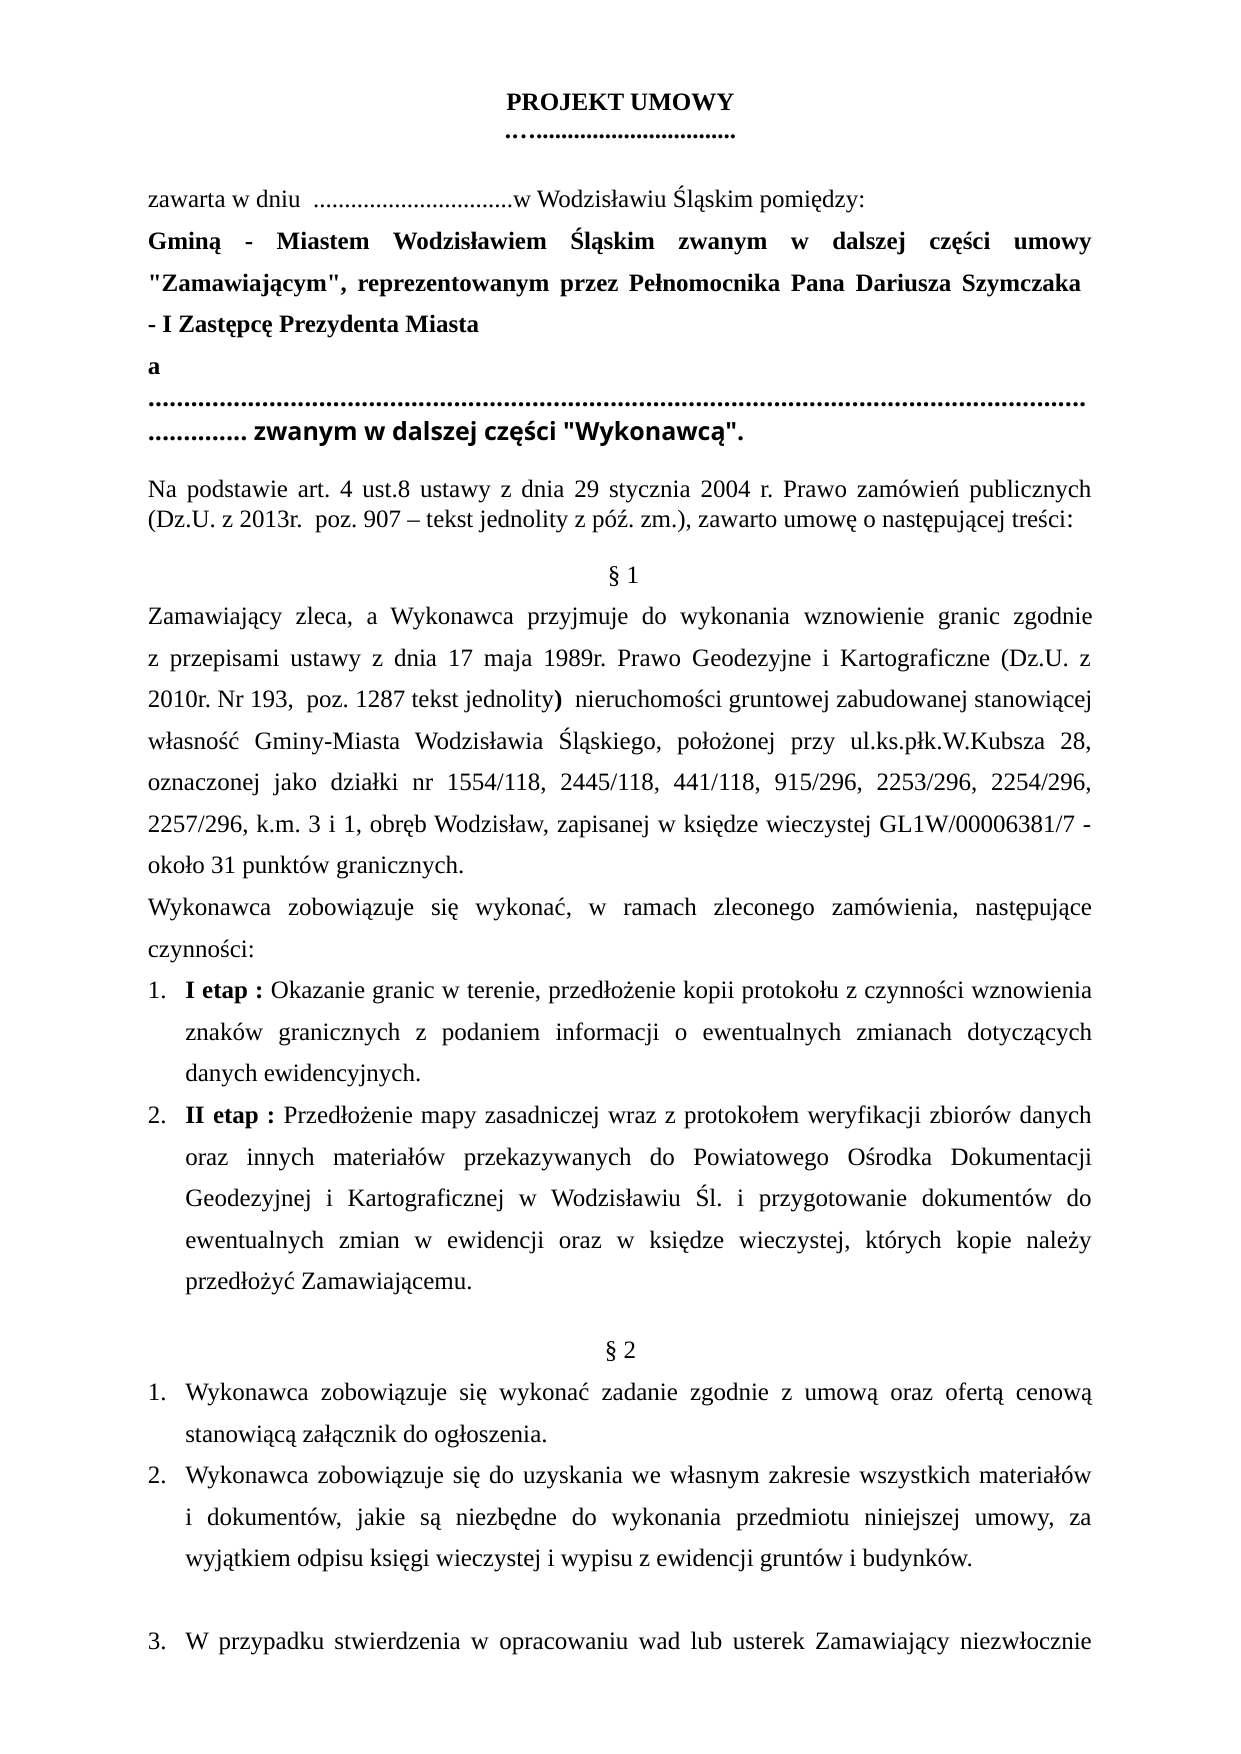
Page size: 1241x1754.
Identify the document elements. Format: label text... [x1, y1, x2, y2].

list Wykonawca zobowiązuje się wykonać zadanie zgodnie z umową oraz ofertą cenową stanowiącą załącznik do ogłoszenia. [148, 1378, 1093, 1447]
list II etap : Przedłożenie mapy zasadniczej wraz z protokołem weryfikacji zbiorów danych oraz innych materiałów przekazywanych do Powiatowego Ośrodka Dokumentacji Geodezyjnej i Kartograficznej w Wodzisławiu Śl. i przygotowanie dokumentów do ewentualnych zmian w ewidencji oraz w księdze wieczystej, których kopie należy przedłożyć Zamawiającemu. [148, 1101, 1093, 1295]
text Gminą - Miastem Wodzisławiem Śląskim zwanym w dalszej części umowy "Zamawiającym", reprezentowanym przez Pełnomocnika Pana Dariusza Szymczaka - I Zastępcę Prezydenta Miasta [148, 227, 1093, 338]
list Wykonawca zobowiązuje się do uzyskania we własnym zakresie wszystkich materiałów i dokumentów, jakie są niezbędne do wykonania przedmiotu niniejszej umowy, za wyjątkiem odpisu księgi wieczystej i wypisu z ewidencji gruntów i budynków. [148, 1461, 1093, 1572]
text zawarta w dniu ................................w Wodzisławiu Śląskim pomiędzy: [148, 186, 1093, 213]
text PROJEKT UMOWY [148, 88, 1093, 116]
text .…................................ [148, 116, 1093, 144]
text Wykonawca zobowiązuje się wykonać, w ramach zleconego zamówienia, następujące czynności: [148, 893, 1093, 962]
list W przypadku stwierdzenia w opracowaniu wad lub usterek Zamawiający niezwłocznie [148, 1627, 1093, 1655]
text § 1 [148, 561, 1093, 588]
text § 2 [148, 1337, 1093, 1364]
text Na podstawie art. 4 ust.8 ustawy z dnia 29 stycznia 2004 r. Prawo zamówień publicznych (Dz.U. z 2013r. poz. 907 – tekst jednolity z póź. zm.), zawarto umowę o następującej treści: [148, 475, 1093, 533]
list I etap : Okazanie granic w terenie, przedłożenie kopii protokołu z czynności wznowienia znaków granicznych z podaniem informacji o ewentualnych zmianach dotyczących danych ewidencyjnych. [148, 976, 1093, 1087]
text a …............................................................................................................................................... zwanym w dalszej części "Wykonawcą". [148, 352, 1093, 448]
text Zamawiający zleca, a Wykonawca przyjmuje do wykonania wznowienie granic zgodnie z przepisami ustawy z dnia 17 maja 1989r. Prawo Geodezyjne i Kartograficzne (Dz.U. z 2010r. Nr 193, poz. 1287 tekst jednolity) nieruchomości gruntowej zabudowanej stanowiącej własność Gminy-Miasta Wodzisławia Śląskiego, położonej przy ul.ks.płk.W.Kubsza 28, oznaczonej jako działki nr 1554/118, 2445/118, 441/118, 915/296, 2253/296, 2254/296, 2257/296, k.m. 3 i 1, obręb Wodzisław, zapisanej w księdze wieczystej GL1W/00006381/7 - około 31 punktów granicznych. [148, 602, 1093, 879]
